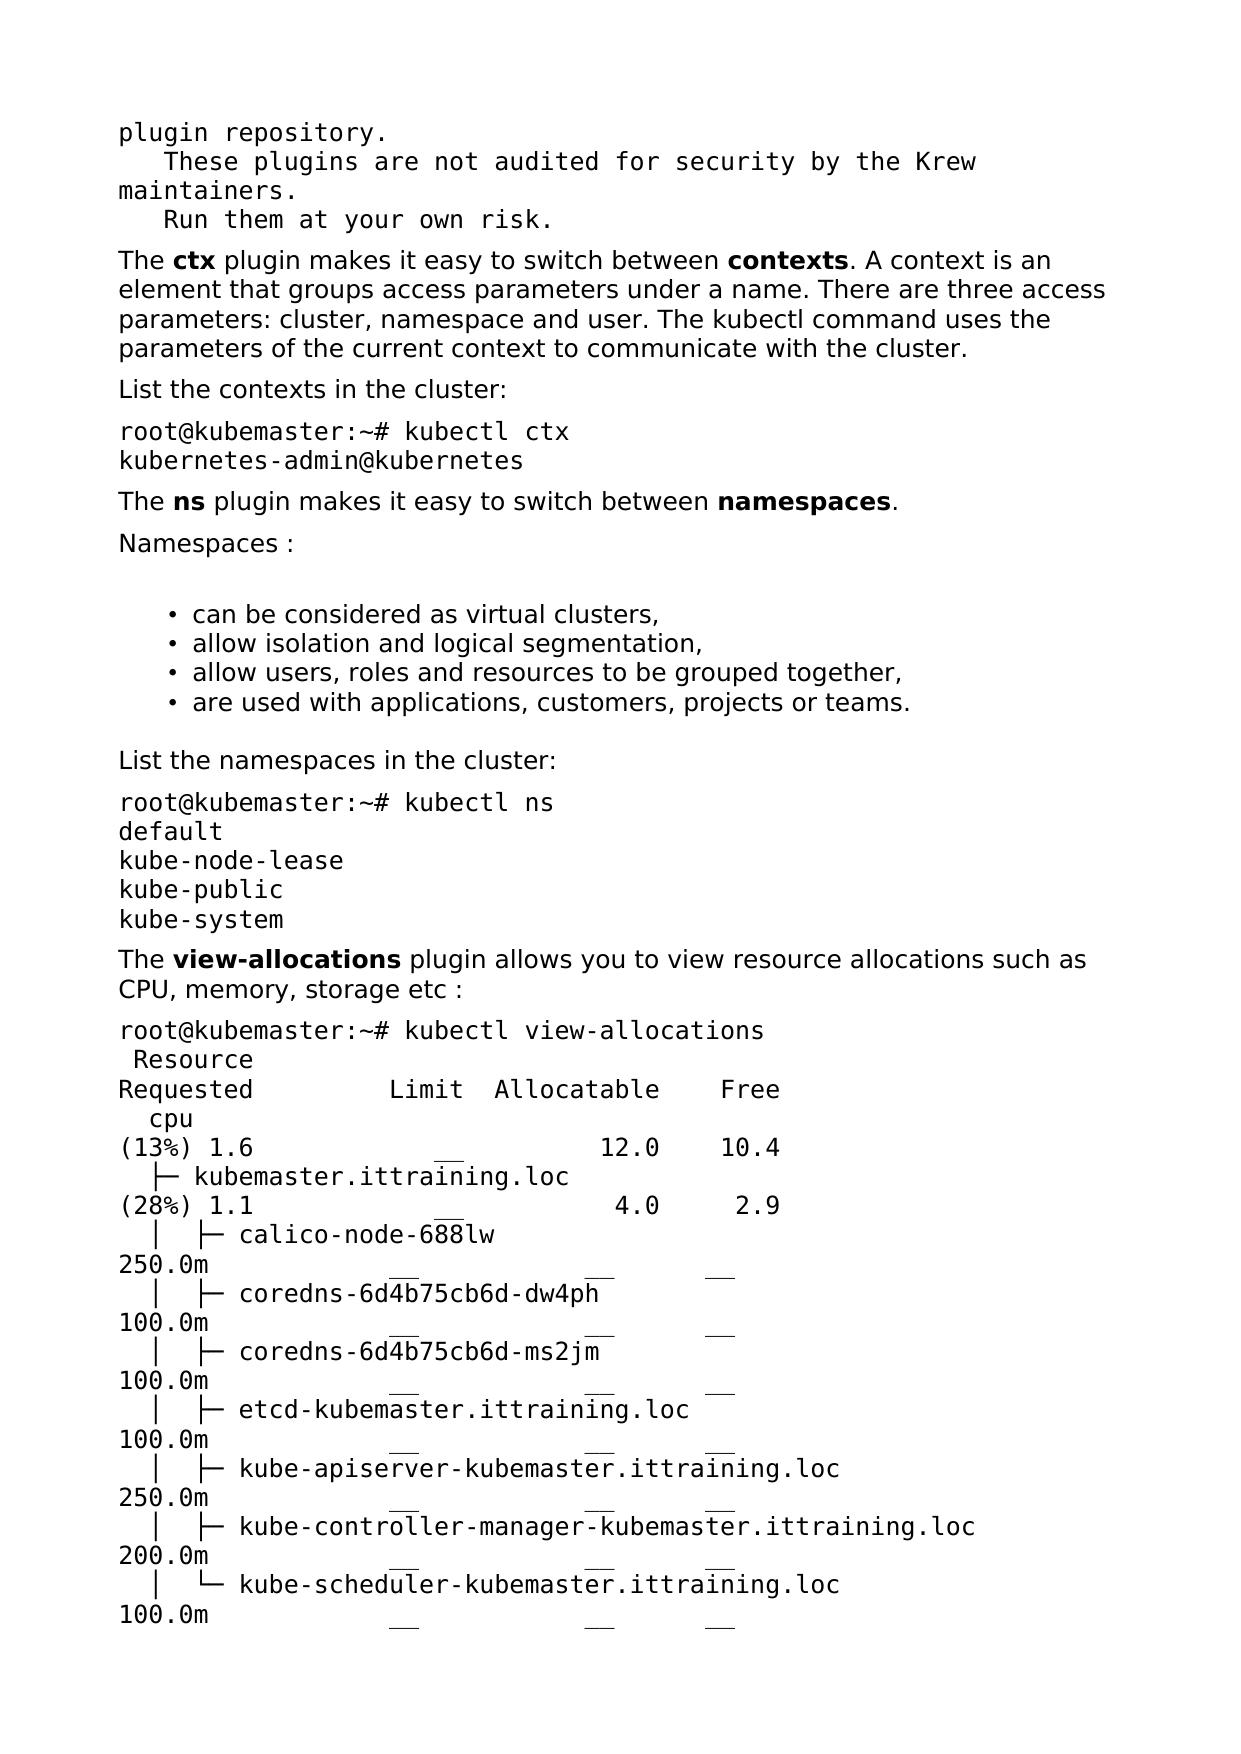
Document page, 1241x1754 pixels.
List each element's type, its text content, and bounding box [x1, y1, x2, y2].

list allow isolation and logical segmentation, [177, 629, 1122, 659]
text The ctx plugin makes it easy to switch between contexts. A context is an element that groups access parameters under a name. There are three access parameters: cluster, namespace and user. The kubectl command uses the parameters of the current context to communicate with the cluster. [118, 247, 1122, 363]
text root@kubemaster:~# kubectl view-allocations Resource Requested Limit Allocatable Free cpu (13%) 1.6 __ 12.0 10.4 ├─ kubemaster.ittraining.loc (28%) 1.1 __ 4.0 2.9 │ ├─ calico-node-688lw 250.0m __ __ __ │ ├─ coredns-6d4b75cb6d-dw4ph 100.0m __ __ __ │ ├─ coredns-6d4b75cb6d-ms2jm 100.0m __ __ __ │ ├─ etcd-kubemaster.ittraining.loc 100.0m __ __ __ │ ├─ kube-apiserver-kubemaster.ittraining.loc 250.0m __ __ __ │ ├─ kube-controller-manager-kubemaster.ittraining.loc 200.0m __ __ __ │ └─ kube-scheduler-kubemaster.ittraining.loc 100.0m __ __ __ [118, 1017, 1122, 1629]
text List the contexts in the cluster: [118, 376, 1122, 405]
text plugin repository. These plugins are not audited for security by the Krew maintainers. Run them at your own risk. [118, 118, 1122, 235]
list allow users, roles and resources to be grouped together, [177, 659, 1122, 688]
list can be considered as virtual clusters, [177, 600, 1122, 629]
text Namespaces : [118, 529, 1122, 558]
text List the namespaces in the cluster: [118, 746, 1122, 776]
text root@kubemaster:~# kubectl ctx kubernetes-admin@kubernetes [118, 417, 1122, 476]
list are used with applications, customers, projects or teams. [177, 688, 1122, 717]
text root@kubemaster:~# kubectl ns default kube-node-lease kube-public kube-system [118, 788, 1122, 934]
text The view-allocations plugin allows you to view resource allocations such as CPU, memory, storage etc : [118, 946, 1122, 1004]
text The ns plugin makes it easy to switch between namespaces. [118, 487, 1122, 517]
